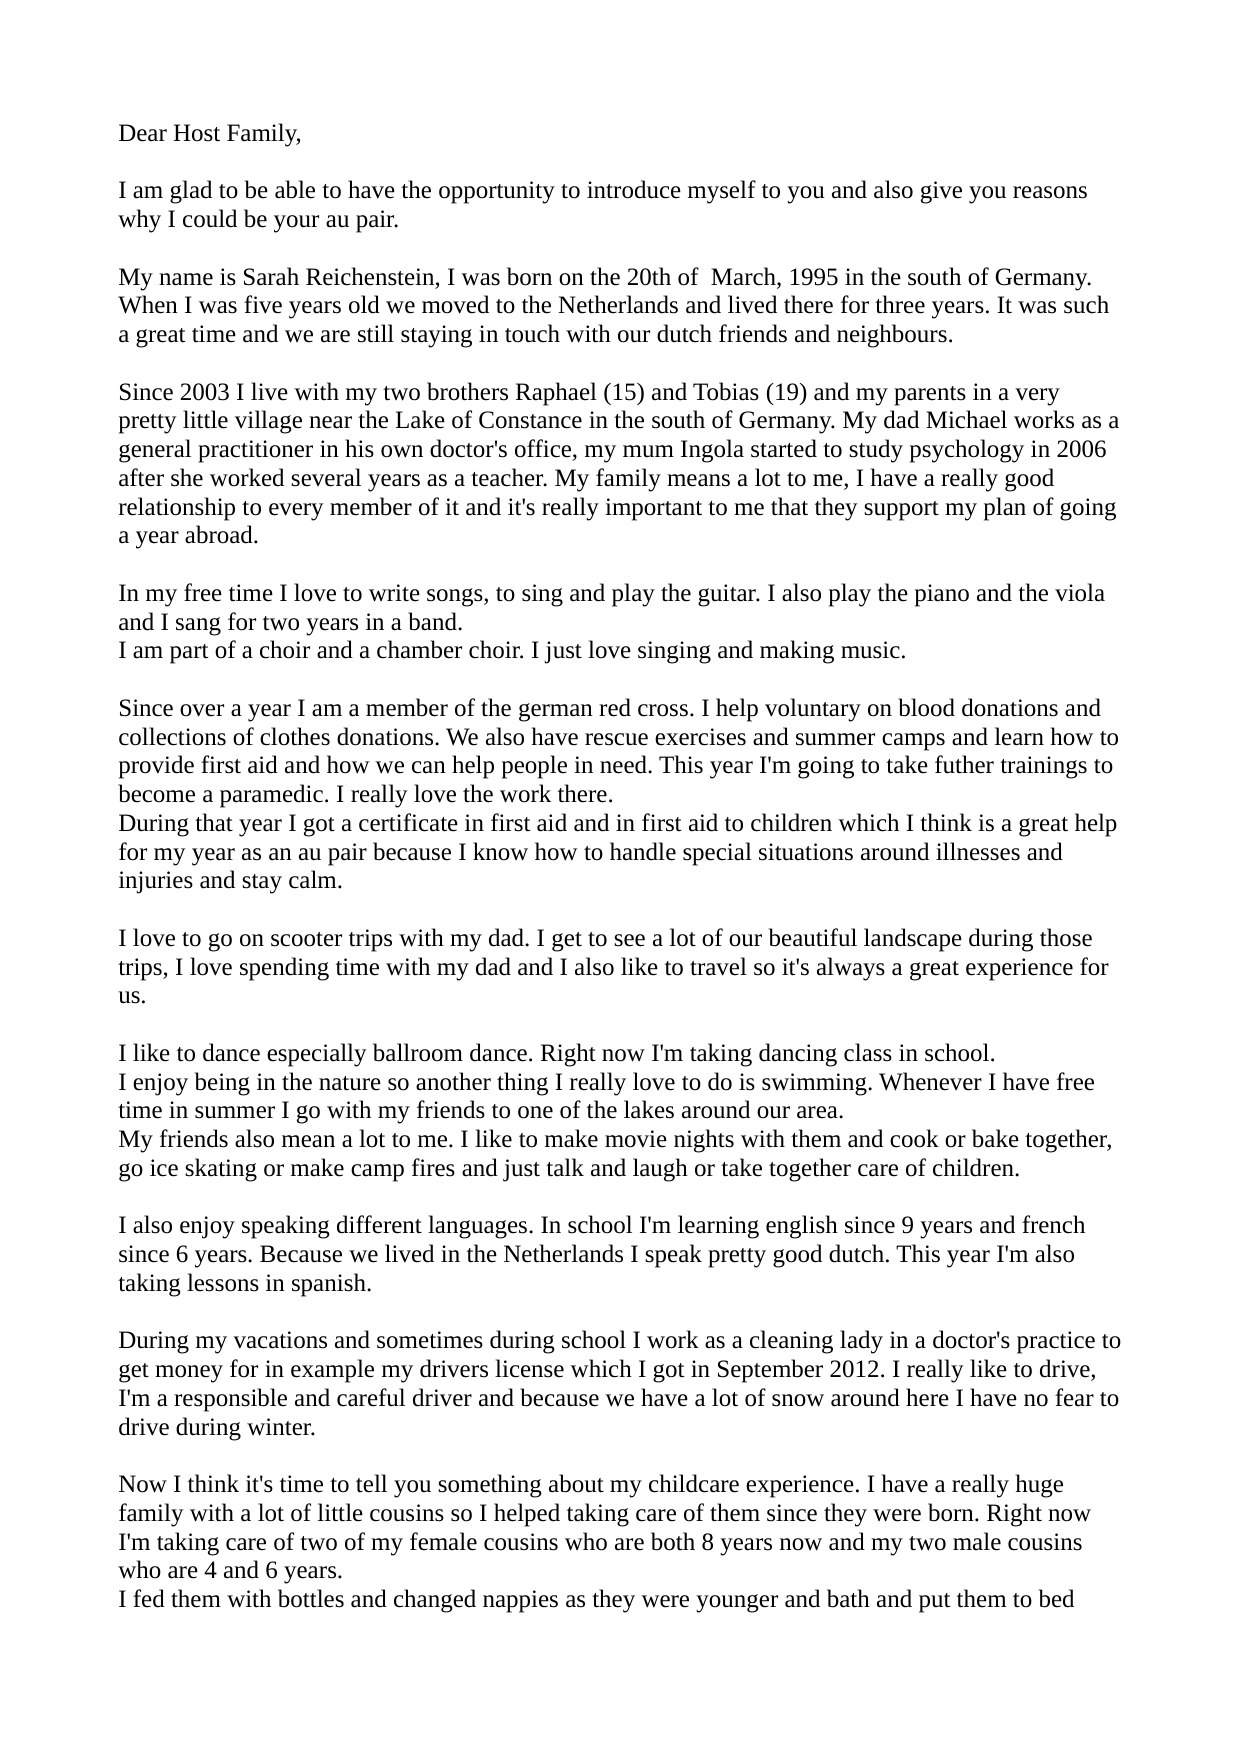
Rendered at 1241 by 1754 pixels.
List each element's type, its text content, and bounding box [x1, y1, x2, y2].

text During my vacations and sometimes during school I work as a cleaning lady in a doctor's practice to get money for in example my drivers license which I got in September 2012. I really like to drive, I'm a responsible and careful driver and because we have a lot of snow around here I have no fear to drive during winter. [118, 1326, 1122, 1441]
text Dear Host Family, [118, 118, 1122, 147]
text I am glad to be able to have the opportunity to introduce myself to you and also give you reasons why I could be your au pair. [118, 176, 1122, 233]
text In my free time I love to write songs, to sing and play the guitar. I also play the piano and the viola and I sang for two years in a band. [118, 578, 1122, 636]
text Now I think it's time to tell you something about my childcare experience. I have a really huge family with a lot of little cousins so I helped taking care of them since they were born. Right now I'm taking care of two of my female cousins who are both 8 years now and my two male cousins who are 4 and 6 years. [118, 1469, 1122, 1584]
text I enjoy being in the nature so another thing I really love to do is swimming. Whenever I have free time in summer I go with my friends to one of the lakes around our area. [118, 1067, 1122, 1124]
text My friends also mean a lot to me. I like to make movie nights with them and cook or bake together, go ice skating or make camp fires and just talk and laugh or take together care of children. [118, 1124, 1122, 1182]
text I also enjoy speaking different languages. In school I'm learning english since 9 years and french since 6 years. Because we lived in the Netherlands I speak pretty good dutch. This year I'm also taking lessons in spanish. [118, 1211, 1122, 1297]
text I like to dance especially ballroom dance. Right now I'm taking dancing class in school. [118, 1038, 1122, 1067]
text Since over a year I am a member of the german red cross. I help voluntary on blood donations and collections of clothes donations. We also have rescue exercises and summer camps and learn how to provide first aid and how we can help people in need. This year I'm going to take futher trainings to become a paramedic. I really love the work there. [118, 693, 1122, 808]
text My name is Sarah Reichenstein, I was born on the 20th of March, 1995 in the south of Germany. When I was five years old we moved to the Netherlands and lived there for three years. It was such a great time and we are still staying in touch with our dutch friends and neighbours. [118, 262, 1122, 348]
text During that year I got a certificate in first aid and in first aid to children which I think is a great help for my year as an au pair because I know how to handle special situations around illnesses and injuries and stay calm. [118, 808, 1122, 894]
text I fed them with bottles and changed nappies as they were younger and bath and put them to bed [118, 1584, 1122, 1613]
text I love to go on scooter trips with my dad. I get to see a lot of our beautiful landscape during those trips, I love spending time with my dad and I also like to travel so it's always a great experience for us. [118, 923, 1122, 1009]
text Since 2003 I live with my two brothers Raphael (15) and Tobias (19) and my parents in a very pretty little village near the Lake of Constance in the south of Germany. My dad Michael works as a general practitioner in his own doctor's office, my mum Ingola started to study psychology in 2006 after she worked several years as a teacher. My family means a lot to me, I have a really good relationship to every member of it and it's really important to me that they support my plan of going a year abroad. [118, 377, 1122, 549]
text I am part of a choir and a chamber choir. I just love singing and making music. [118, 636, 1122, 664]
